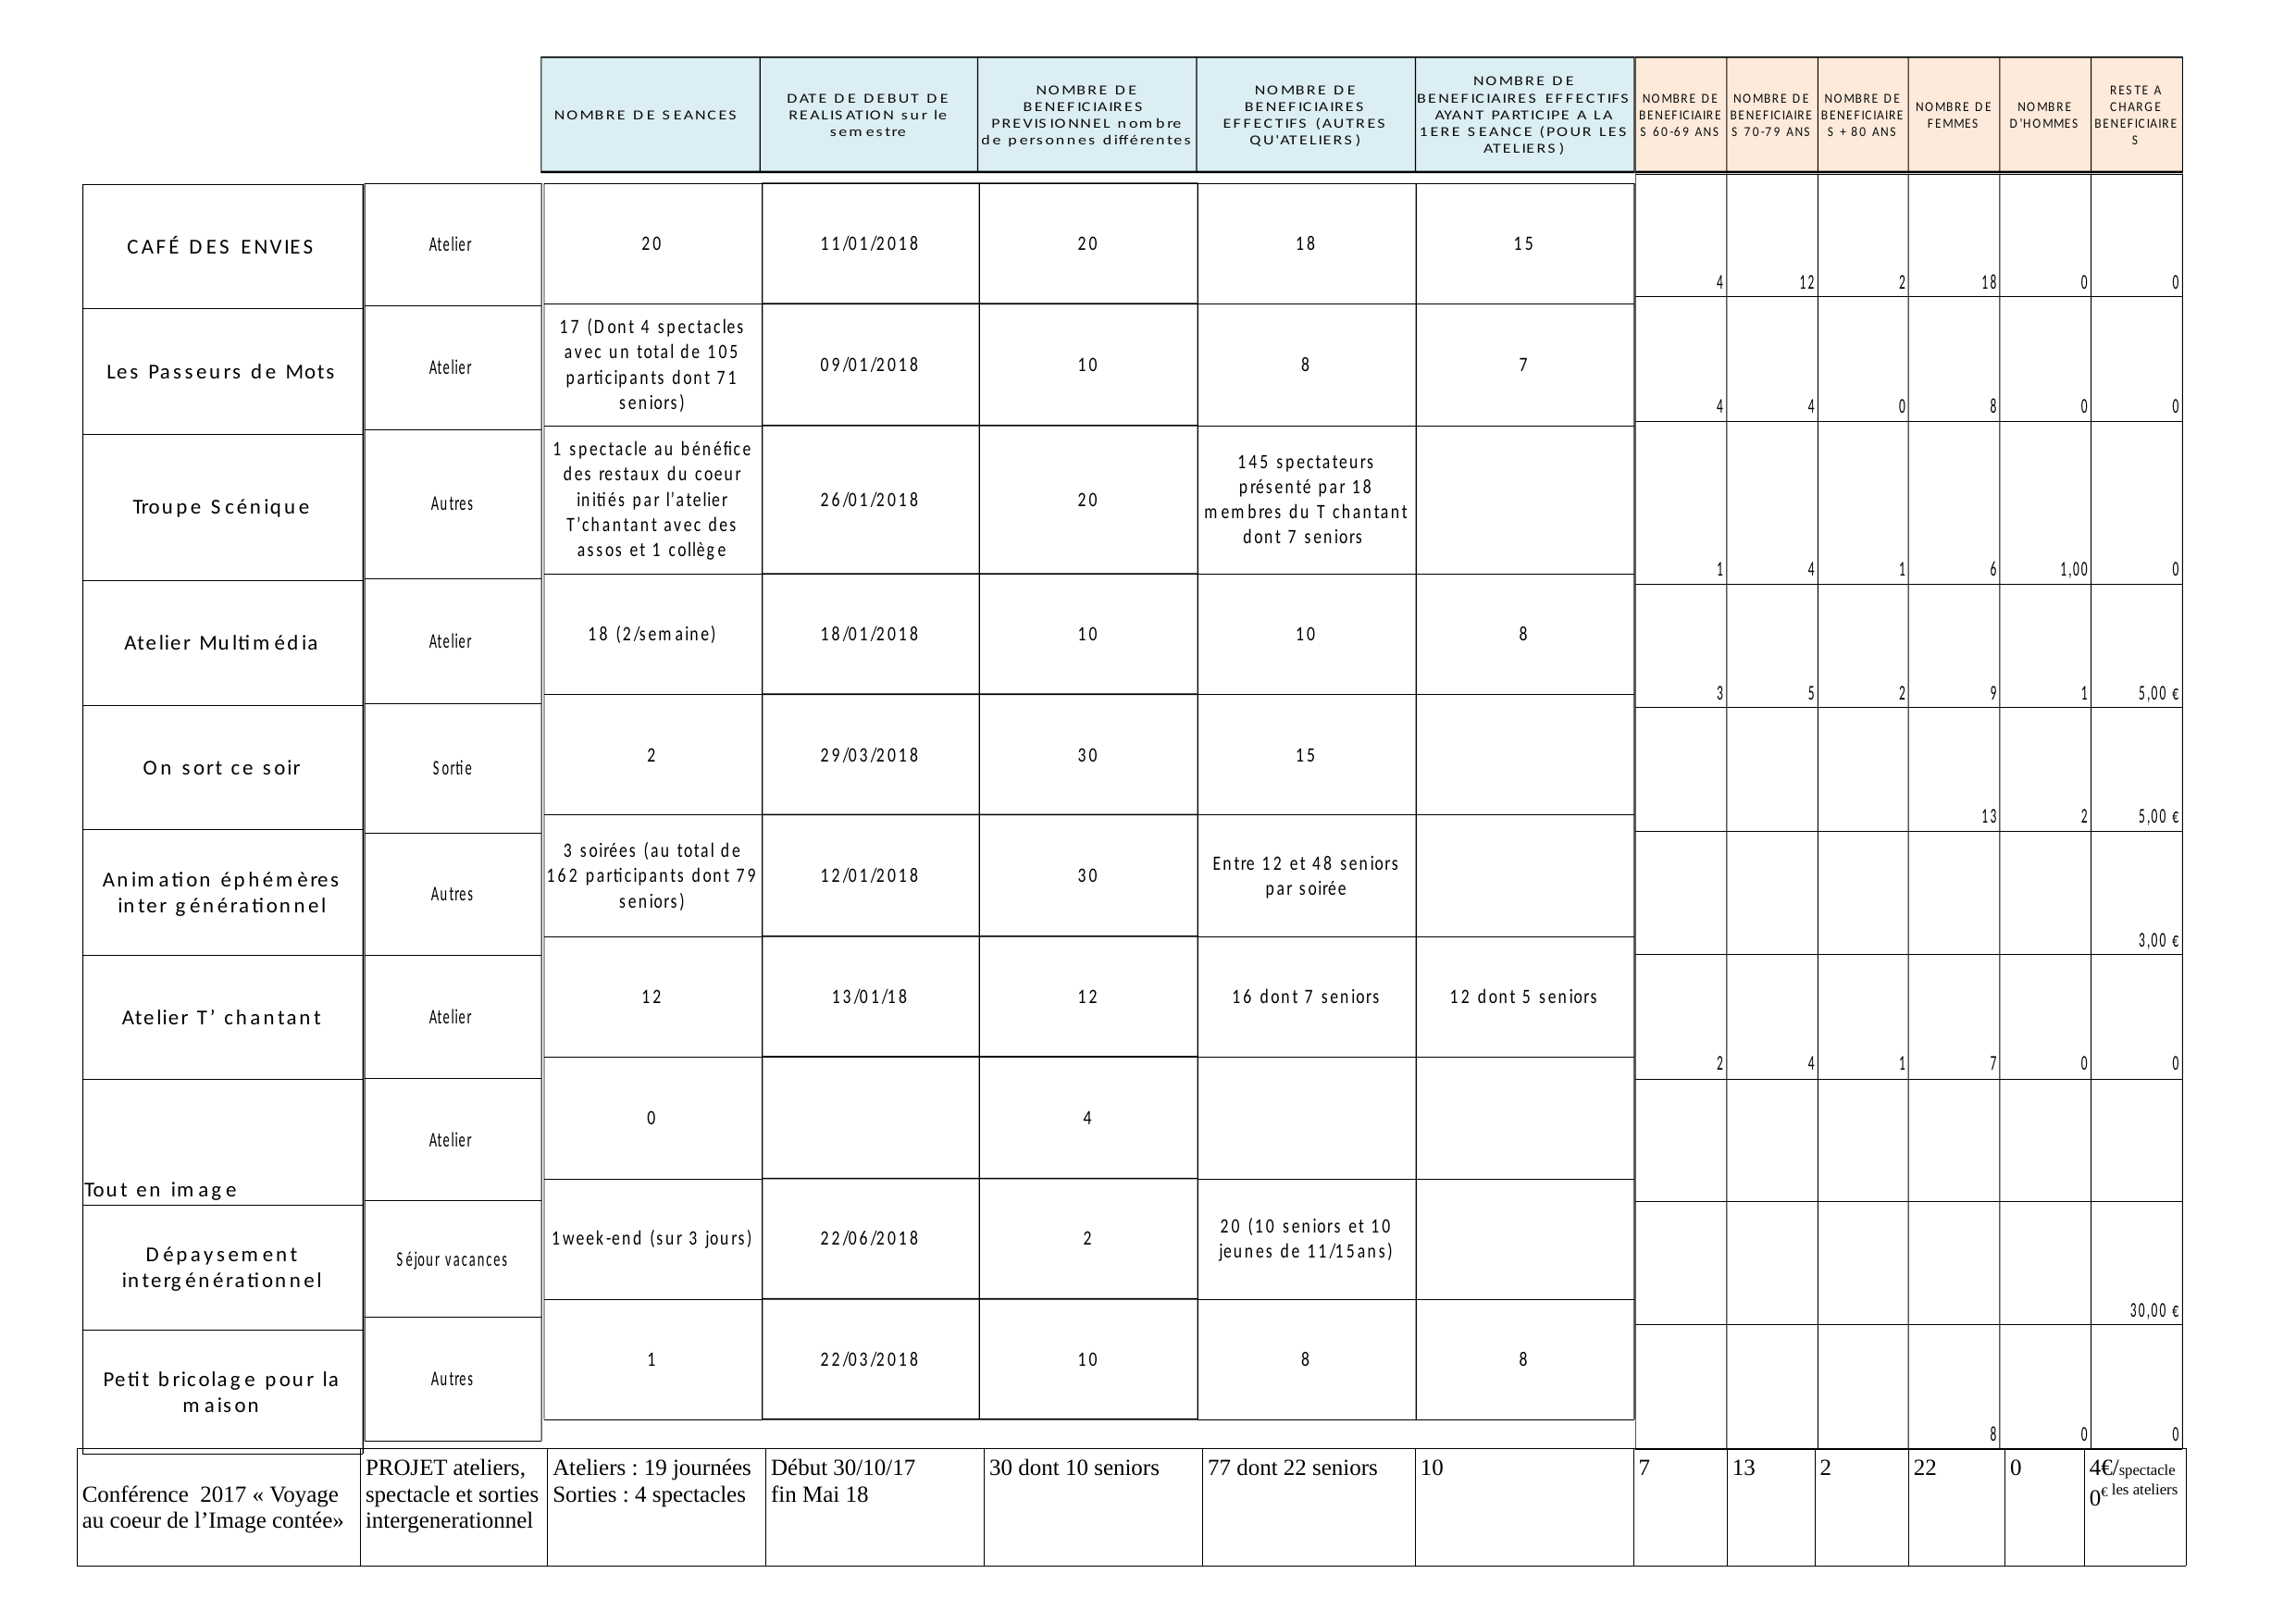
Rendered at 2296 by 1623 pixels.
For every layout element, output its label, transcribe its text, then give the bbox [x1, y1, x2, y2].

table_header 77 dont 22 seniors [1203, 1449, 1415, 1566]
table_header Début 30/10/17 fin Mai 18 [766, 1449, 984, 1566]
table_header 0 [2005, 1450, 2084, 1566]
table_header 22 [1909, 1450, 2004, 1566]
table_header 4€/spectacle 0€ les ateliers [2085, 1449, 2186, 1566]
table_header PROJET ateliers, spectacle et sorties intergenerationnel [361, 1449, 547, 1566]
table_header 2 [1816, 1450, 1908, 1566]
table_header Ateliers : 19 journées Sorties : 4 spectacles [548, 1449, 765, 1566]
table_header 30 dont 10 seniors [985, 1449, 1202, 1566]
table_header Conférence 2017 « Voyage au coeur de l’Image contée» [78, 1449, 360, 1566]
table_header 7 [1634, 1449, 1727, 1566]
table_header 13 [1728, 1450, 1815, 1566]
table_header 10 [1416, 1449, 1633, 1566]
